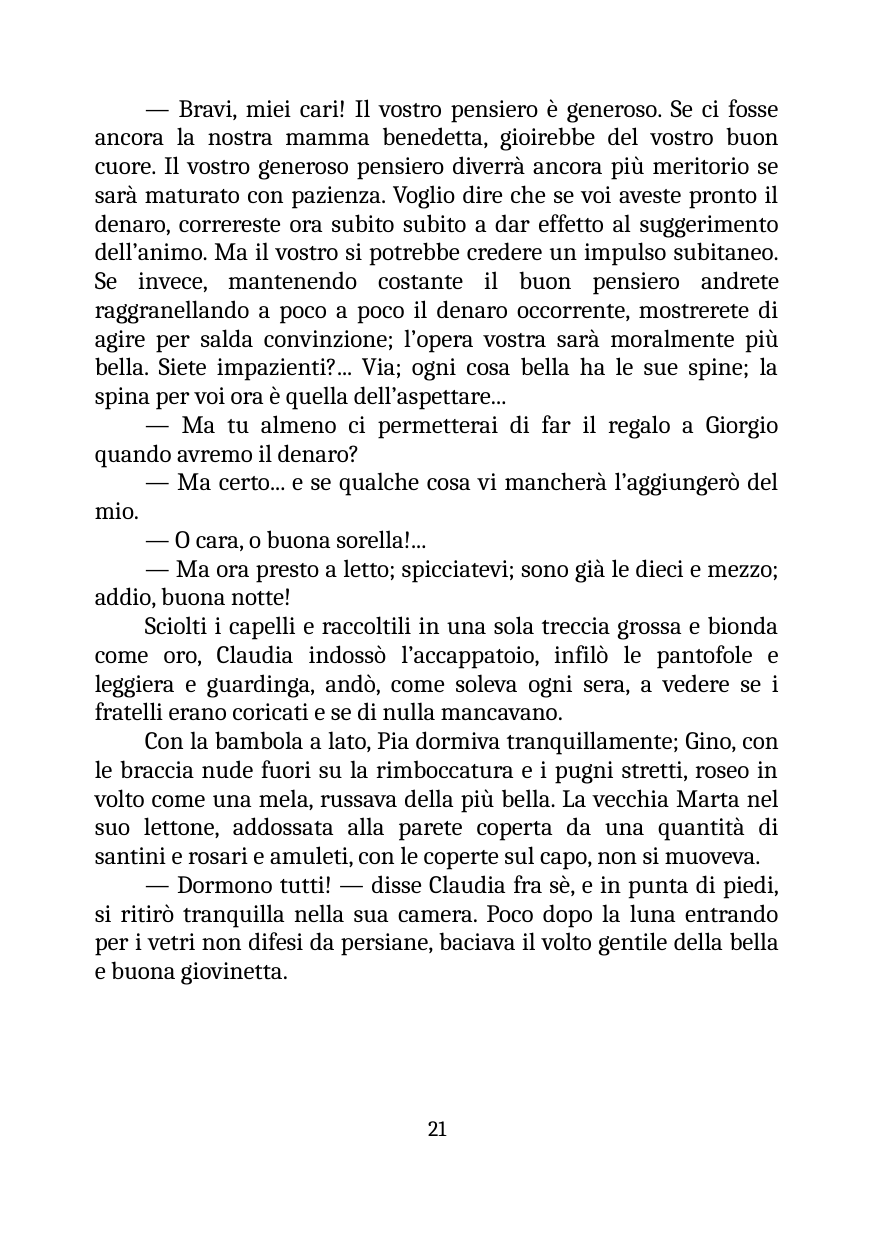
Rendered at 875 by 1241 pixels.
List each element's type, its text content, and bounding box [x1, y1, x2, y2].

text — Ma certo... e se qualche cosa vi mancherà l’aggiungerò del mio. [94, 468, 779, 526]
text — Ma tu almeno ci permetterai di far il regalo a Giorgio quando avremo il denaro? [94, 411, 779, 468]
text — Bravi, miei cari! Il vostro pensiero è generoso. Se ci fosse ancora la nostra mamma benedetta, gioirebbe del vostro buon cuore. Il vostro generoso pensiero diverrà ancora più meritorio se sarà maturato con pazienza. Voglio dire che se voi aveste pronto il denaro, correreste ora subito subito a dar effetto al suggerimento dell’animo. Ma il vostro si potrebbe credere un impulso subitaneo. Se invece, mantenendo costante il buon pensiero andrete raggranellando a poco a poco il denaro occorrente, mostrerete di agire per salda convinzione; l’opera vostra sarà moralmente più bella. Siete impazienti?... Via; ogni cosa bella ha le sue spine; la spina per voi ora è quella dell’aspettare... [94, 94, 779, 411]
text — Ma ora presto a letto; spicciatevi; sono già le dieci e mezzo; addio, buona notte! [94, 554, 779, 612]
text Sciolti i capelli e raccoltili in una sola treccia grossa e bionda come oro, Claudia indossò l’accappatoio, infilò le pantofole e leggiera e guardinga, andò, come soleva ogni sera, a vedere se i fratelli erano coricati e se di nulla mancavano. [94, 612, 779, 727]
text — O cara, o buona sorella!... [94, 526, 779, 554]
text Con la bambola a lato, Pia dormiva tranquillamente; Gino, con le braccia nude fuori su la rimboccatura e i pugni stretti, roseo in volto come una mela, russava della più bella. La vecchia Marta nel suo lettone, addossata alla parete coperta da una quantità di santini e rosari e amuleti, con le coperte sul capo, non si muoveva. [94, 727, 779, 871]
text — Dormono tutti! — disse Claudia fra sè, e in punta di piedi, si ritirò tranquilla nella sua camera. Poco dopo la luna entrando per i vetri non difesi da persiane, baciava il volto gentile della bella e buona giovinetta. [94, 871, 779, 986]
